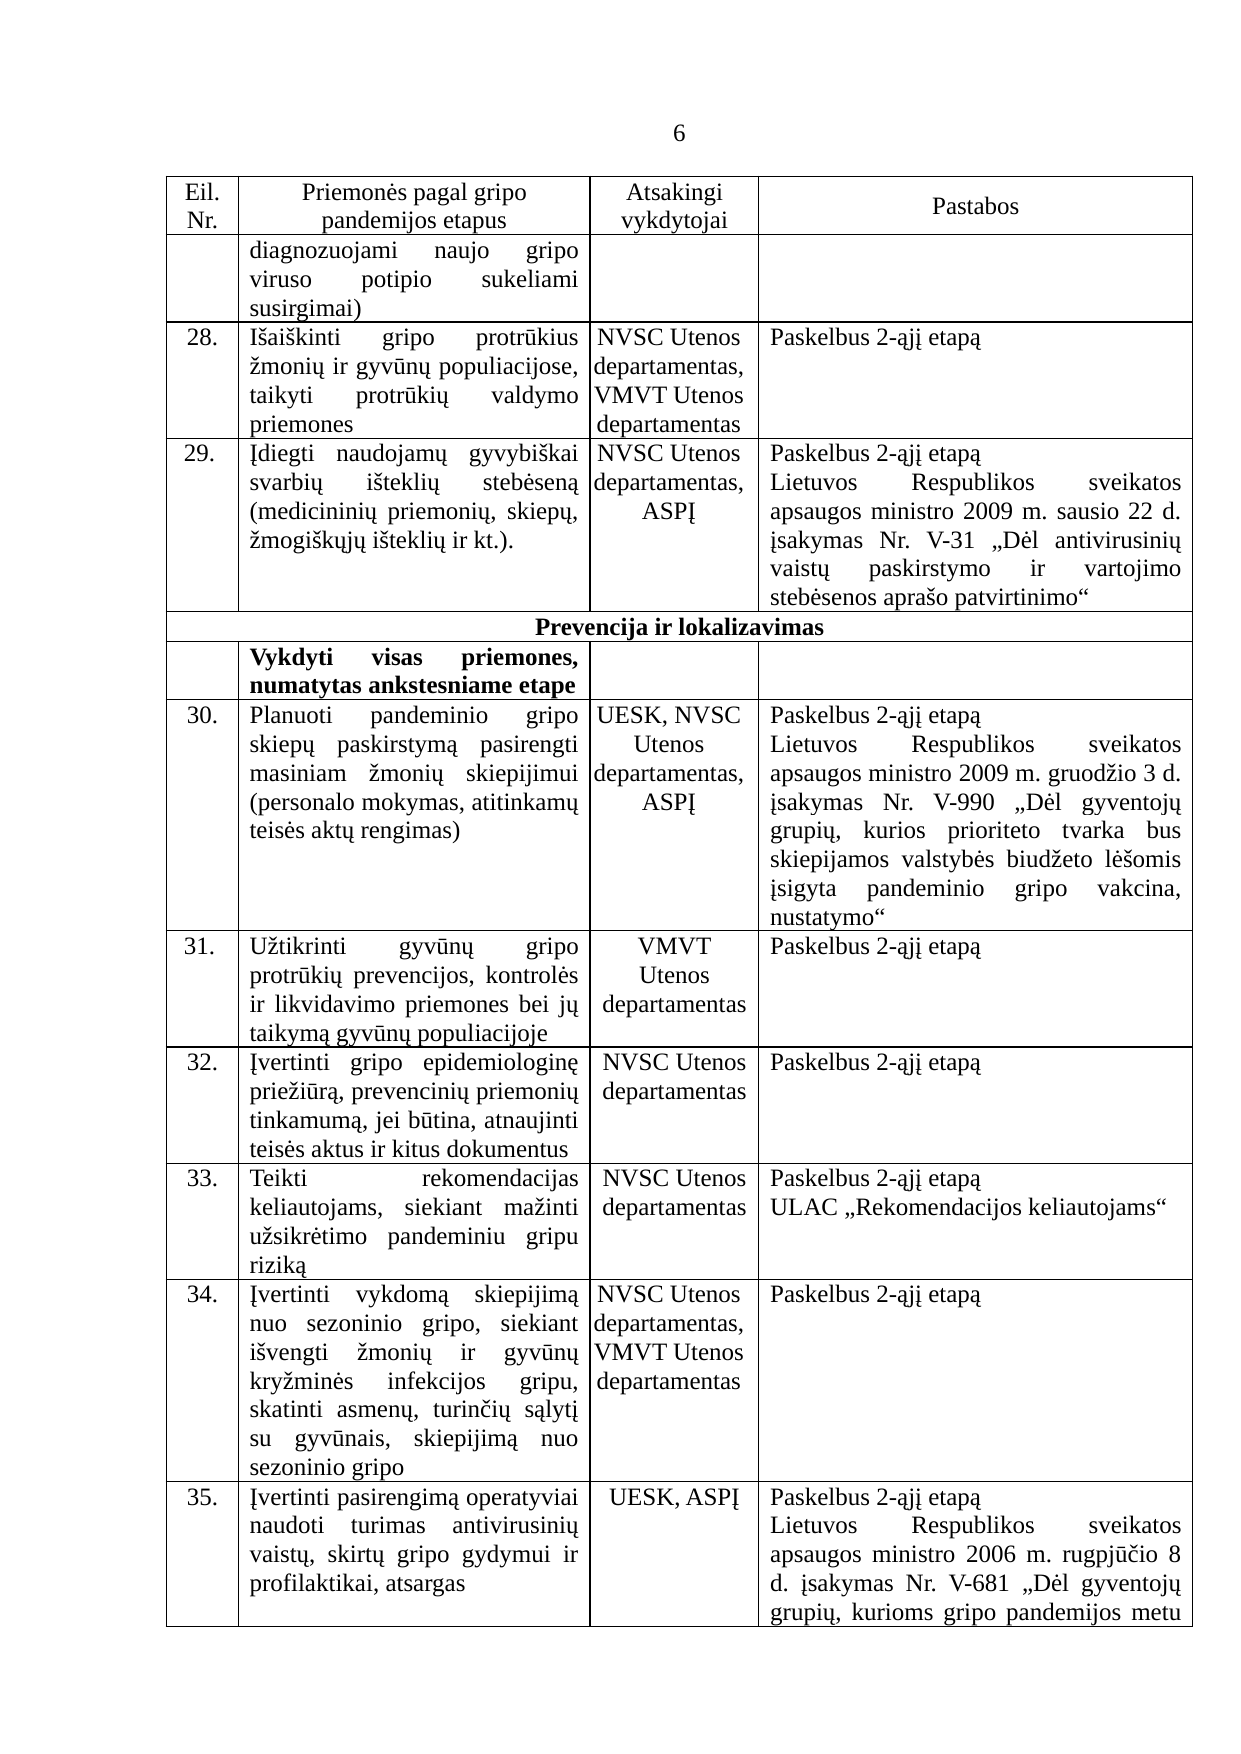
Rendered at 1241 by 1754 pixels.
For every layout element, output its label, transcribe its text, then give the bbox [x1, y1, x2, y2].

table_cell Planuoti pandeminio gripo skiepų paskirstymą pasirengti masiniam žmonių skiepijimui (personalo mokymas, atitinkamų teisės aktų rengimas) [239, 700, 589, 930]
table_cell diagnozuojami naujo gripo viruso potipio sukeliami susirgimai) [239, 235, 589, 321]
table_header Priemonės pagal gripo pandemijos etapus [239, 177, 589, 234]
table_cell Paskelbus 2-ąjį etapą ULAC „Rekomendacijos keliautojams“ [759, 1164, 1192, 1278]
table_cell 35. [167, 1482, 238, 1626]
table_header Atsakingi vykdytojai [591, 177, 758, 234]
table_cell 31. [167, 931, 238, 1046]
table_cell NVSC Utenos departamentas, ASPĮ [591, 439, 758, 611]
table_cell Paskelbus 2-ąjį etapą Lietuvos Respublikos sveikatos apsaugos ministro 2009 m. gruodžio 3 d. įsakymas Nr. V-990 „Dėl gyventojų grupių, kurios prioriteto tvarka bus skiepijamos valstybės biudžeto lėšomis įsigyta pandeminio gripo vakcina, nustatymo“ [759, 700, 1192, 930]
table_cell NVSC Utenos departamentas, VMVT Utenos departamentas [591, 323, 758, 437]
table_cell 33. [167, 1164, 238, 1278]
table_cell Paskelbus 2-ąjį etapą Lietuvos Respublikos sveikatos apsaugos ministro 2009 m. sausio 22 d. įsakymas Nr. V-31 „Dėl antivirusinių vaistų paskirstymo ir vartojimo stebėsenos aprašo patvirtinimo“ [759, 439, 1192, 611]
table_cell Vykdyti visas priemones, numatytas ankstesniame etape [239, 642, 589, 699]
table_cell [591, 642, 758, 699]
table_cell Įdiegti naudojamų gyvybiškai svarbių išteklių stebėseną (medicininių priemonių, skiepų, žmogiškųjų išteklių ir kt.). [239, 439, 589, 611]
table_cell 30. [167, 700, 238, 930]
table_cell Įvertinti pasirengimą operatyviai naudoti turimas antivirusinių vaistų, skirtų gripo gydymui ir profilaktikai, atsargas [239, 1482, 589, 1626]
table_cell Išaiškinti gripo protrūkius žmonių ir gyvūnų populiacijose, taikyti protrūkių valdymo priemones [239, 323, 589, 437]
table_cell Įvertinti gripo epidemiologinę priežiūrą, prevencinių priemonių tinkamumą, jei būtina, atnaujinti teisės aktus ir kitus dokumentus [239, 1048, 589, 1162]
table_cell VMVT Utenos departamentas [591, 931, 758, 1046]
table_cell UESK, ASPĮ [591, 1482, 758, 1626]
table_cell Paskelbus 2-ąjį etapą [759, 323, 1192, 437]
table_cell NVSC Utenos departamentas [591, 1164, 758, 1278]
table_cell Paskelbus 2-ąjį etapą [759, 931, 1192, 1046]
table_cell 28. [167, 323, 238, 437]
table_cell [759, 235, 1192, 321]
table_cell [167, 642, 238, 699]
table_cell [167, 235, 238, 321]
table_cell Įvertinti vykdomą skiepijimą nuo sezoninio gripo, siekiant išvengti žmonių ir gyvūnų kryžminės infekcijos gripu, skatinti asmenų, turinčių sąlytį su gyvūnais, skiepijimą nuo sezoninio gripo [239, 1280, 589, 1481]
table_cell Teikti rekomendacijas keliautojams, siekiant mažinti užsikrėtimo pandeminiu gripu riziką [239, 1164, 589, 1278]
table_cell 32. [167, 1048, 238, 1162]
table_cell Paskelbus 2-ąjį etapą Lietuvos Respublikos sveikatos apsaugos ministro 2006 m. rugpjūčio 8 d. įsakymas Nr. V-681 „Dėl gyventojų grupių, kurioms gripo pandemijos metu [759, 1482, 1192, 1626]
table_cell 34. [167, 1280, 238, 1481]
table_header Pastabos [759, 177, 1192, 234]
table_cell NVSC Utenos departamentas, VMVT Utenos departamentas [591, 1280, 758, 1481]
table_cell Paskelbus 2-ąjį etapą [759, 1048, 1192, 1162]
table_cell Užtikrinti gyvūnų gripo protrūkių prevencijos, kontrolės ir likvidavimo priemones bei jų taikymą gyvūnų populiacijoje [239, 931, 589, 1046]
table_cell NVSC Utenos departamentas [591, 1048, 758, 1162]
table_cell UESK, NVSC Utenos departamentas, ASPĮ [591, 700, 758, 930]
table_cell [759, 642, 1192, 699]
table_cell Prevencija ir lokalizavimas [167, 612, 1192, 641]
table_cell Paskelbus 2-ąjį etapą [759, 1280, 1192, 1481]
table_cell 29. [167, 439, 238, 611]
table_cell [591, 235, 758, 321]
table_header Eil. Nr. [167, 177, 238, 234]
